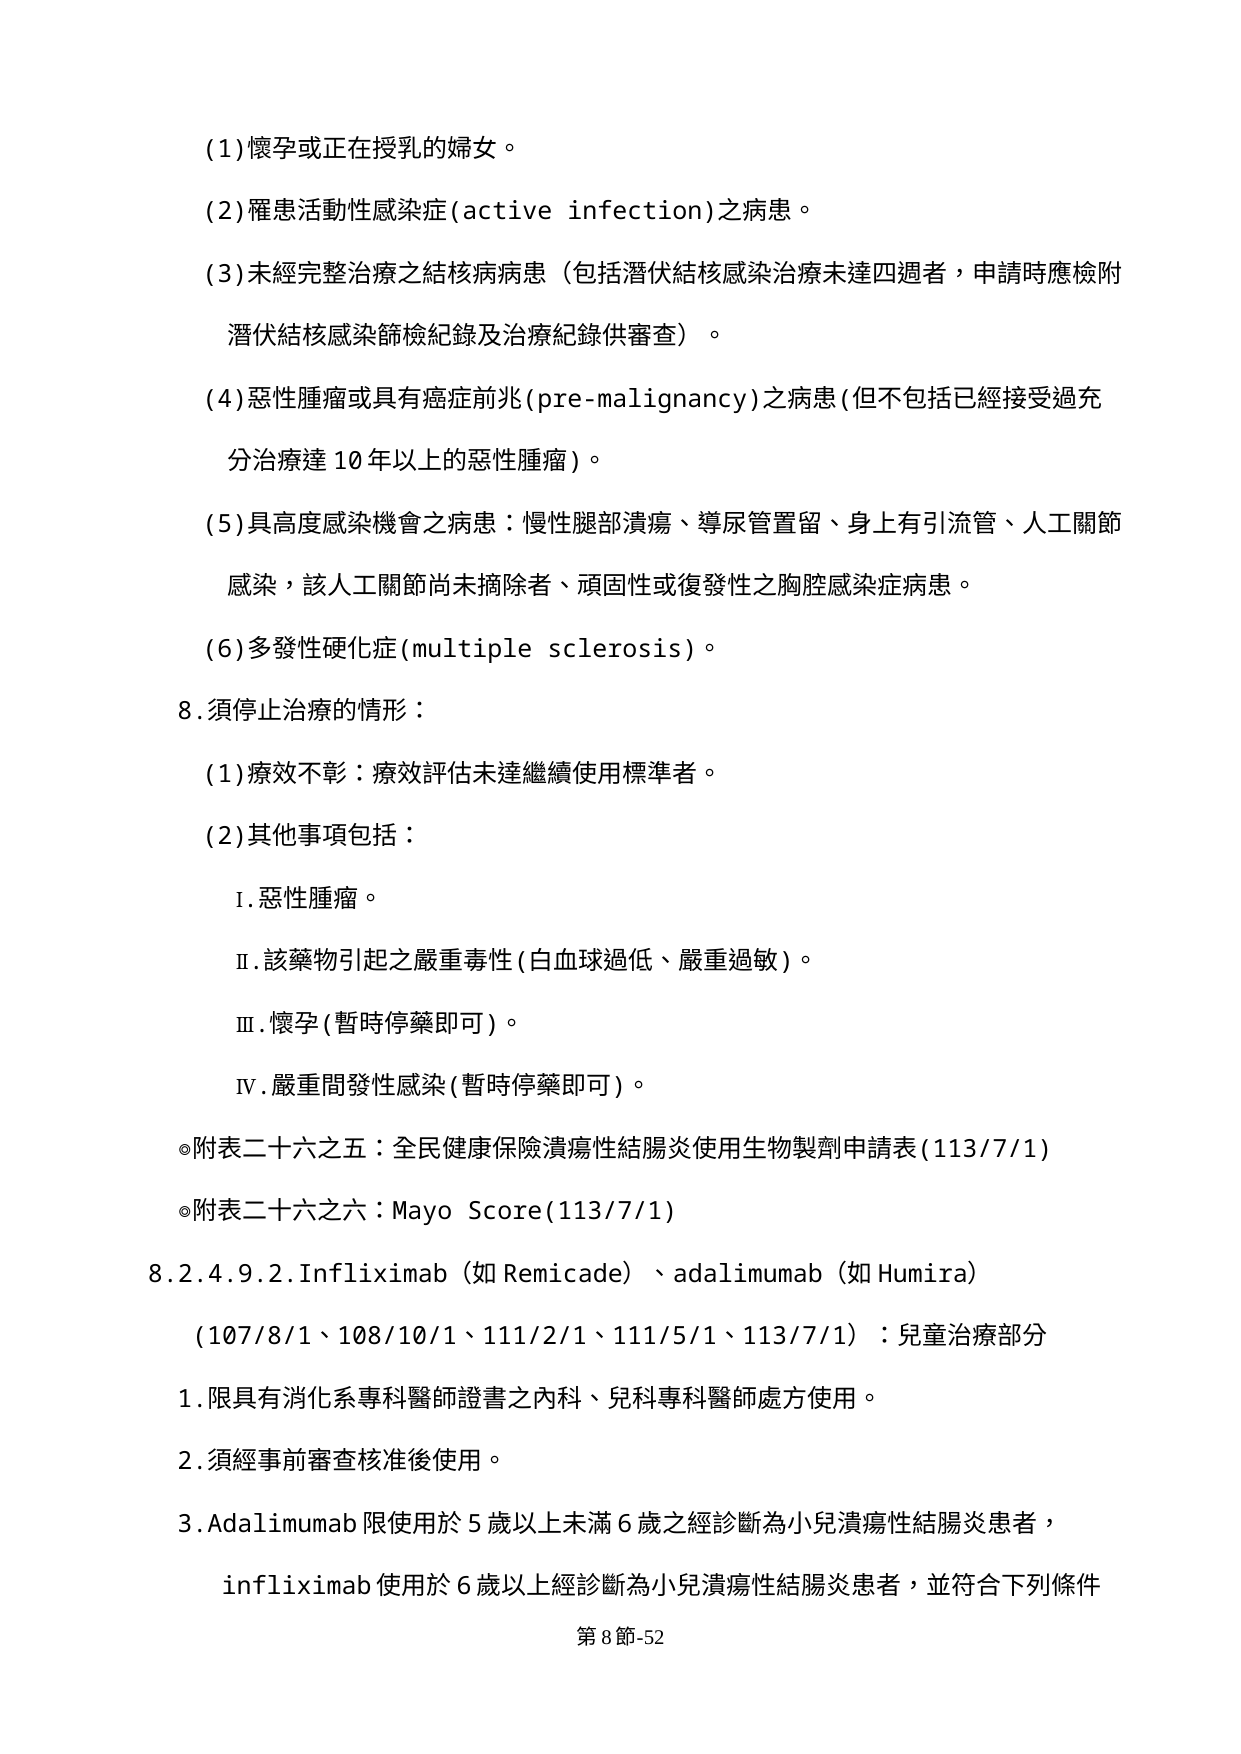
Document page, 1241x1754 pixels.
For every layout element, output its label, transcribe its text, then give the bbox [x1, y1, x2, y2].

text (1)療效不彰：療效評估未達繼續使用標準者。 [202, 729, 1122, 792]
text Ⅳ.嚴重間發性感染(暫時停藥即可)。 [236, 1042, 1122, 1104]
text (2)罹患活動性感染症(active infection)之病患。 [202, 167, 1122, 229]
text (1)懷孕或正在授乳的婦女。 [202, 104, 1122, 167]
text (4)惡性腫瘤或具有癌症前兆(pre-malignancy)之病患(但不包括已經接受過充分治療達10年以上的惡性腫瘤)。 [202, 354, 1122, 479]
text (6)多發性硬化症(multiple sclerosis)。 [202, 604, 1122, 667]
text 2.須經事前審查核准後使用。 [177, 1417, 1122, 1479]
text ◎附表二十六之六：Mayo Score(113/7/1) [177, 1167, 1122, 1229]
text Ⅲ.懷孕(暫時停藥即可)。 [236, 979, 1122, 1042]
text 8.須停止治療的情形： [177, 667, 1122, 729]
text Ⅱ.該藥物引起之嚴重毒性(白血球過低、嚴重過敏)。 [236, 917, 1122, 979]
text (5)具高度感染機會之病患：慢性腿部潰瘍、導尿管置留、身上有引流管、人工關節感染，該人工關節尚未摘除者、頑固性或復發性之胸腔感染症病患。 [202, 479, 1122, 604]
text (2)其他事項包括： [202, 792, 1122, 854]
text 1.限具有消化系專科醫師證書之內科、兒科專科醫師處方使用。 [177, 1354, 1122, 1417]
text Ⅰ.惡性腫瘤。 [236, 854, 1122, 917]
text ◎附表二十六之五：全民健康保險潰瘍性結腸炎使用生物製劑申請表(113/7/1) [177, 1104, 1122, 1167]
text 8.2.4.9.2.Infliximab（如Remicade）、adalimumab（如Humira） (107/8/1、108/10/1、111/2/1、111/5/1、113/7/1）：兒童治療部分 [148, 1229, 1122, 1354]
text (3)未經完整治療之結核病病患（包括潛伏結核感染治療未達四週者，申請時應檢附潛伏結核感染篩檢紀錄及治療紀錄供審查）。 [202, 229, 1122, 354]
text 3.Adalimumab限使用於5歲以上未滿6歲之經診斷為小兒潰瘍性結腸炎患者，infliximab使用於6歲以上經診斷為小兒潰瘍性結腸炎患者，並符合下列條件 [177, 1479, 1122, 1604]
